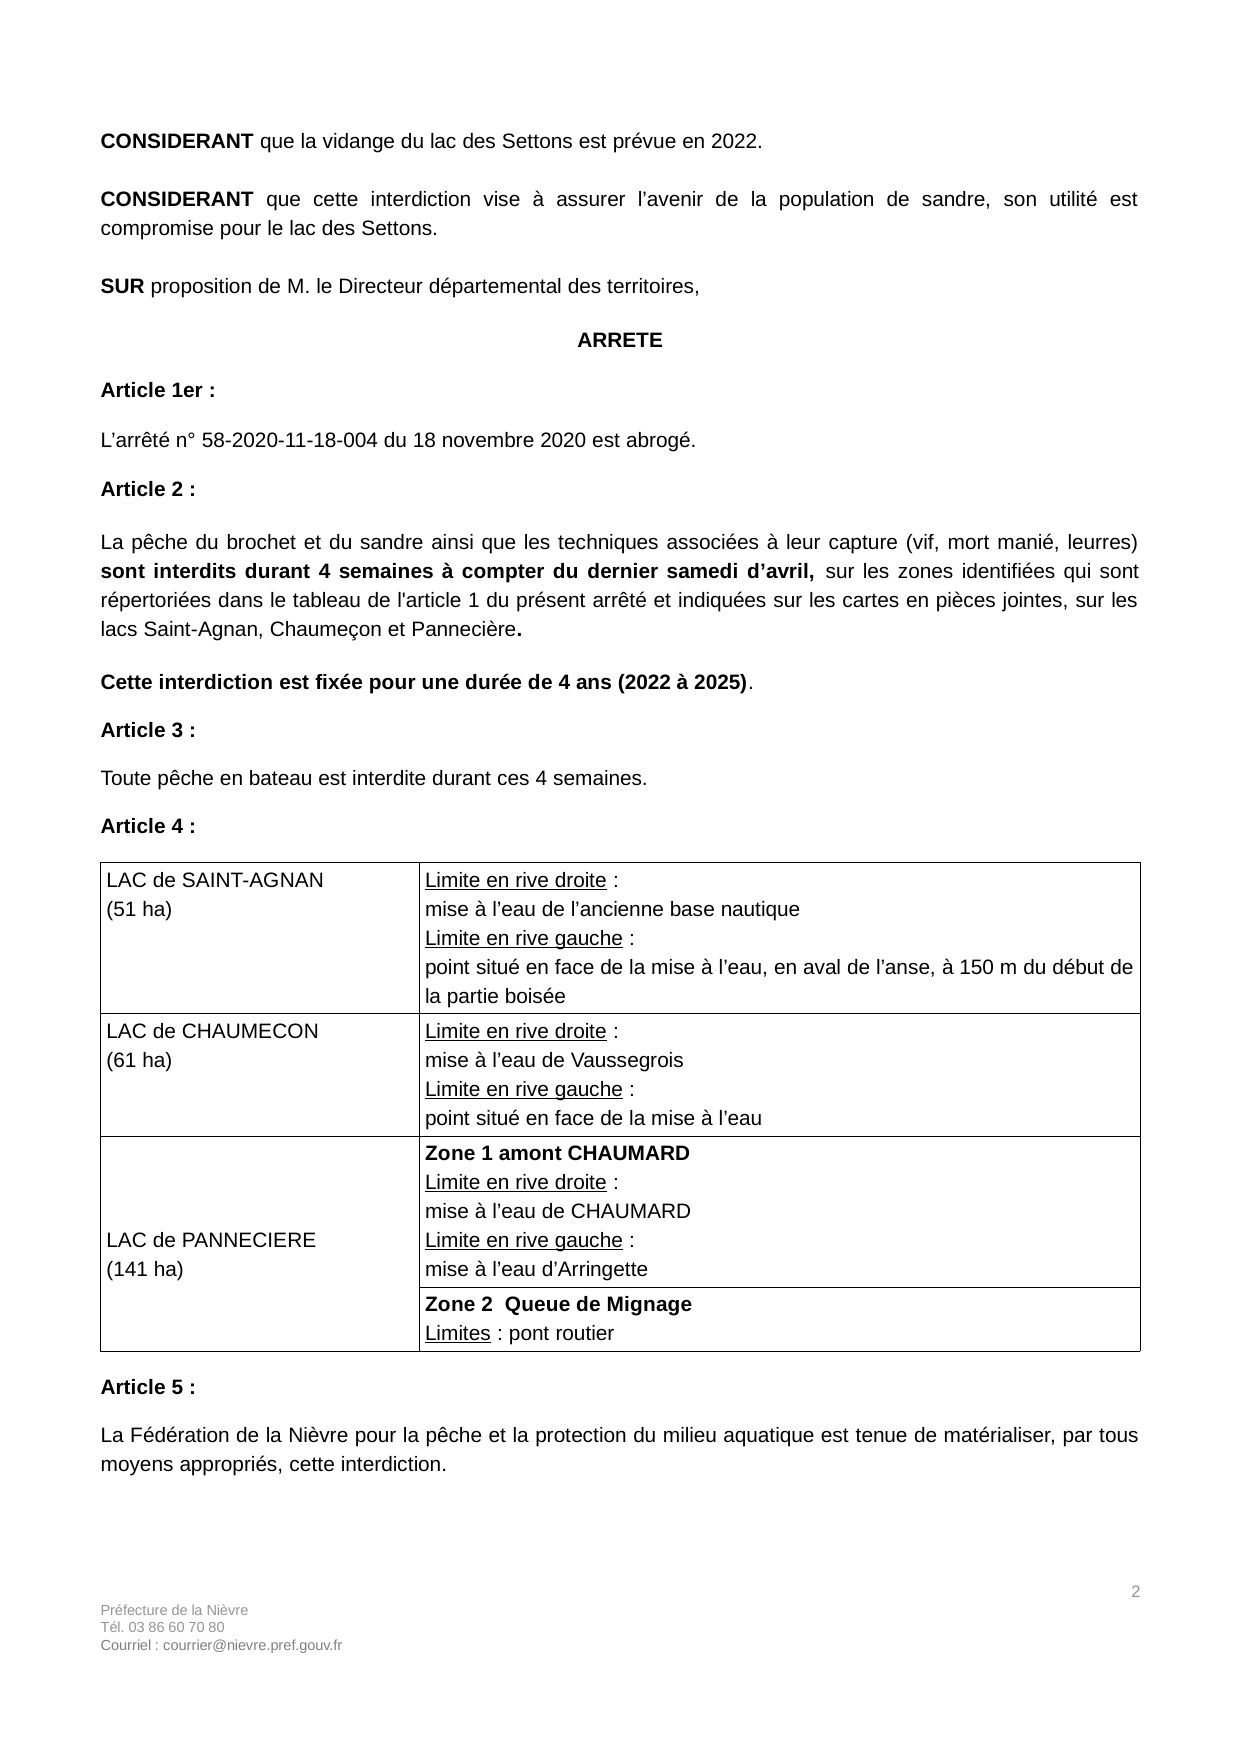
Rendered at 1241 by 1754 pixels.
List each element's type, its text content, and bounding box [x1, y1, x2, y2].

table_cell LAC de PANNECIERE (141 ha) [101, 1137, 419, 1351]
text La pêche du brochet et du sandre ainsi que les techniques associées à leur capture (vif, mort manié, leurres) sont interdits durant 4 semaines à compter du dernier samedi d’avril, sur les zones identifiées qui sont répertoriées dans le tableau de l'article 1 du présent arrêté et indiquées sur les cartes en pièces jointes, sur les lacs Saint-Agnan, Chaumeçon et Pannecière. [100, 530, 1140, 641]
text Article 3 : [100, 718, 1140, 742]
text Toute pêche en bateau est interdite durant ces 4 semaines. [100, 766, 1140, 790]
table_cell Zone 1 amont CHAUMARD Limite en rive droite : mise à l’eau de CHAUMARD Limite en rive gauche : mise à l’eau d’Arringette [420, 1137, 1140, 1287]
text Article 4 : [100, 814, 1140, 838]
table_header LAC de SAINT-AGNAN (51 ha) [101, 863, 419, 1013]
table_cell Limite en rive droite : mise à l’eau de Vaussegrois Limite en rive gauche : point situé en face de la mise à l’eau [420, 1014, 1140, 1136]
text ARRETE [100, 327, 1140, 352]
table_cell Zone 2 Queue de Mignage Limites : pont routier [420, 1288, 1140, 1351]
text Cette interdiction est fixée pour une durée de 4 ans (2022 à 2025). [100, 670, 1140, 694]
text CONSIDERANT que la vidange du lac des Settons est prévue en 2022. [100, 129, 1140, 153]
text La Fédération de la Nièvre pour la pêche et la protection du milieu aquatique est tenue de matérialiser, par tous moyens appropriés, cette interdiction. [100, 1423, 1140, 1476]
text CONSIDERANT que cette interdiction vise à assurer l’avenir de la population de sandre, son utilité est compromise pour le lac des Settons. [100, 187, 1140, 240]
text Article 1er : [100, 377, 1140, 402]
table_cell LAC de CHAUMECON (61 ha) [101, 1014, 419, 1136]
table_header Limite en rive droite : mise à l’eau de l’ancienne base nautique Limite en rive gauche : point situé en face de la mise à l’eau, en aval de l’anse, à 150 m du début de la partie boisée [420, 863, 1140, 1013]
